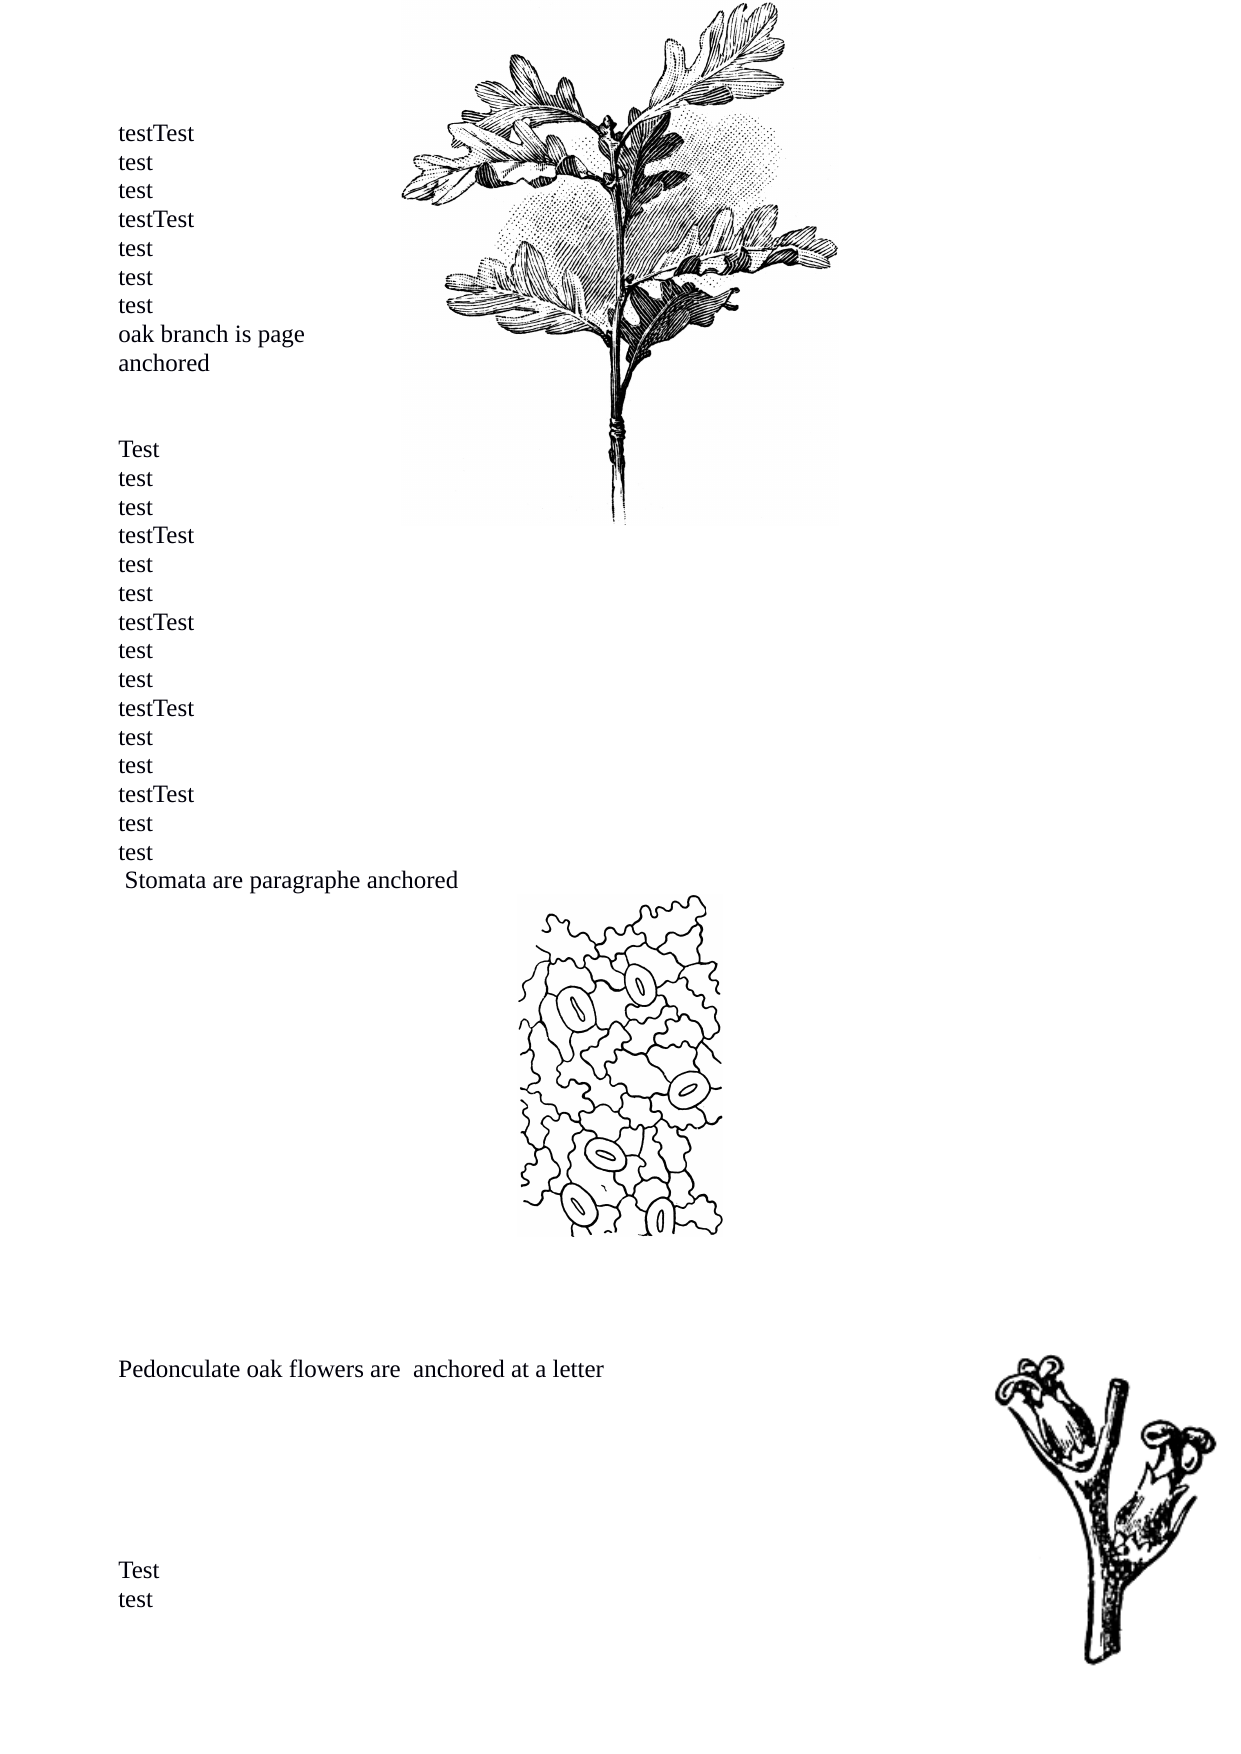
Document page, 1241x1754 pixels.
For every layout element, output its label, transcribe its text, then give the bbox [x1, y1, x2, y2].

text test [118, 492, 400, 521]
text [840, 463, 1122, 492]
text testTest [118, 693, 1122, 722]
text test [118, 578, 1122, 607]
picture [400, 0, 840, 526]
text test [118, 808, 1122, 837]
text Stomata are paragraphe anchored [118, 866, 1122, 894]
text test [118, 549, 1122, 578]
text test [118, 722, 1122, 751]
text Test [118, 434, 400, 463]
text test [118, 664, 1122, 693]
picture [517, 894, 723, 1237]
text [840, 262, 1122, 291]
text test [118, 751, 1122, 779]
text testTest [118, 779, 1122, 808]
text Pedonculate oak flowers are anchored at a letter [118, 1354, 994, 1383]
text test [118, 636, 1122, 664]
text [840, 492, 1122, 521]
text Test [118, 1556, 994, 1584]
text [840, 204, 1122, 233]
text testTest [118, 204, 400, 233]
text test [118, 147, 400, 176]
text [840, 147, 1122, 176]
text [840, 434, 1122, 463]
text test [118, 176, 400, 204]
text [840, 176, 1122, 204]
text [840, 291, 1122, 319]
text [840, 319, 1122, 377]
text test [118, 837, 1122, 866]
text testTest [118, 118, 400, 147]
text test [118, 291, 400, 319]
text test [118, 463, 400, 492]
text oak branch is page anchored [118, 319, 400, 377]
text [840, 118, 1122, 147]
text testTest [118, 607, 1122, 636]
text test [118, 262, 400, 291]
text test [118, 1584, 994, 1613]
text [840, 233, 1122, 262]
picture [994, 1354, 1218, 1667]
text test [118, 233, 400, 262]
text testTest [118, 521, 1122, 549]
